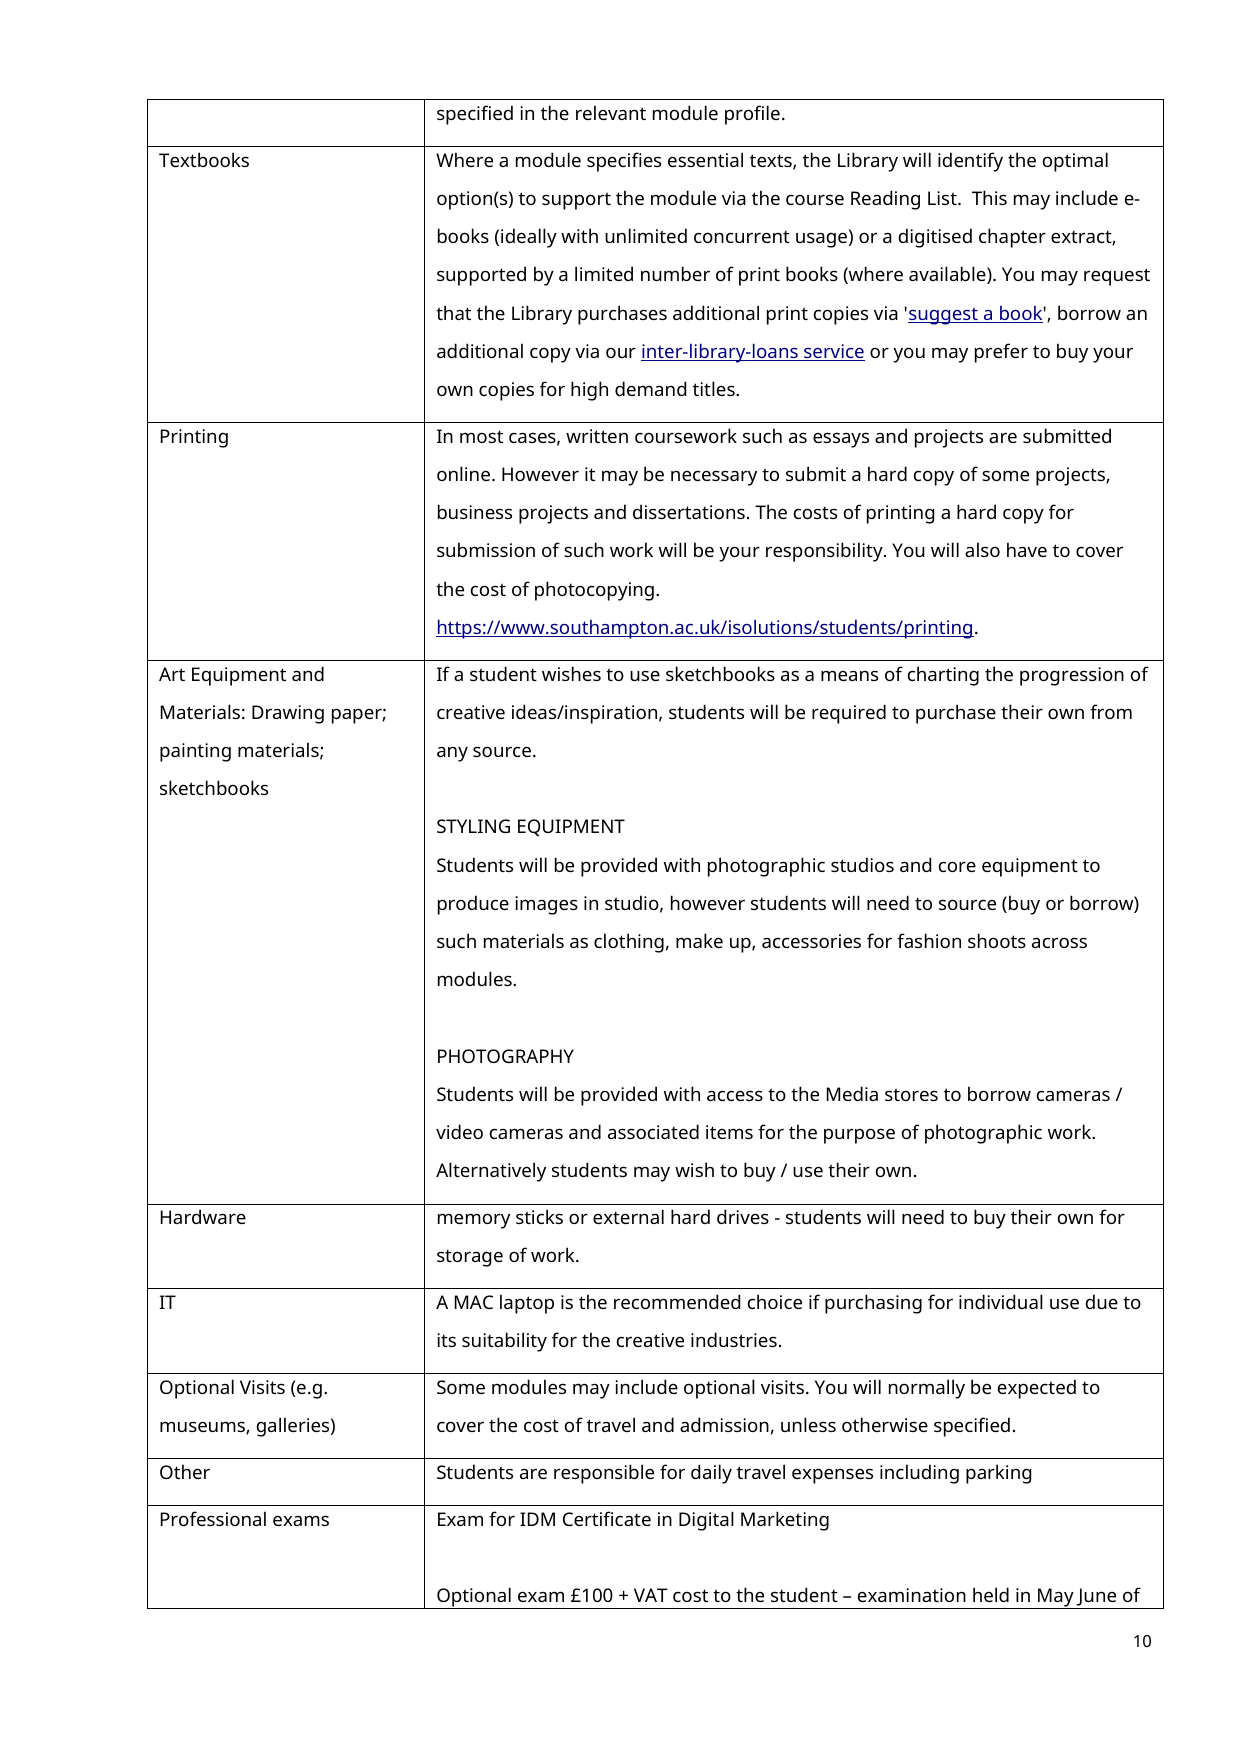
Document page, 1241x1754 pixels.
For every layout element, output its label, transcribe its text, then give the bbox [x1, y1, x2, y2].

table_cell specified in the relevant module profile. [425, 100, 1163, 146]
table_cell Art Equipment and Materials: Drawing paper; painting materials; sketchbooks [148, 661, 424, 1203]
table_cell If a student wishes to use sketchbooks as a means of charting the progression of creative ideas/inspiration, students will be required to purchase their own from any source. STYLING EQUIPMENT Students will be provided with photographic studios and core equipment to produce images in studio, however students will need to source (buy or borrow) such materials as clothing, make up, accessories for fashion shoots across modules. PHOTOGRAPHY Students will be provided with access to the Media stores to borrow cameras / video cameras and associated items for the purpose of photographic work. Alternatively students may wish to buy / use their own. [425, 661, 1163, 1203]
table_cell A MAC laptop is the recommended choice if purchasing for individual use due to its suitability for the creative industries. [425, 1289, 1163, 1373]
table_cell Hardware [148, 1205, 424, 1288]
table_cell IT [148, 1289, 424, 1373]
table_cell Where a module specifies essential texts, the Library will identify the optimal option(s) to support the module via the course Reading List. This may include e-books (ideally with unlimited concurrent usage) or a digitised chapter extract, supported by a limited number of print books (where available). You may request that the Library purchases additional print copies via 'suggest a book', borrow an additional copy via our inter-library-loans service or you may prefer to buy your own copies for high demand titles. [425, 147, 1163, 422]
table_cell Optional Visits (e.g. museums, galleries) [148, 1374, 424, 1458]
table_cell Students are responsible for daily travel expenses including parking [425, 1459, 1163, 1505]
table_cell Textbooks [148, 147, 424, 422]
table_cell memory sticks or external hard drives - students will need to buy their own for storage of work. [425, 1205, 1163, 1288]
table_cell In most cases, written coursework such as essays and projects are submitted online. However it may be necessary to submit a hard copy of some projects, business projects and dissertations. The costs of printing a hard copy for submission of such work will be your responsibility. You will also have to cover the cost of photocopying. https://www.southampton.ac.uk/isolutions/students/printing. [425, 423, 1163, 660]
table_cell Some modules may include optional visits. You will normally be expected to cover the cost of travel and admission, unless otherwise specified. [425, 1374, 1163, 1458]
table_cell Printing [148, 423, 424, 660]
table_cell Other [148, 1459, 424, 1505]
table_cell [148, 100, 424, 146]
table_cell Professional exams [148, 1506, 424, 1608]
table_cell Exam for IDM Certificate in Digital Marketing Optional exam £100 + VAT cost to the student – examination held in May June of [425, 1506, 1163, 1608]
